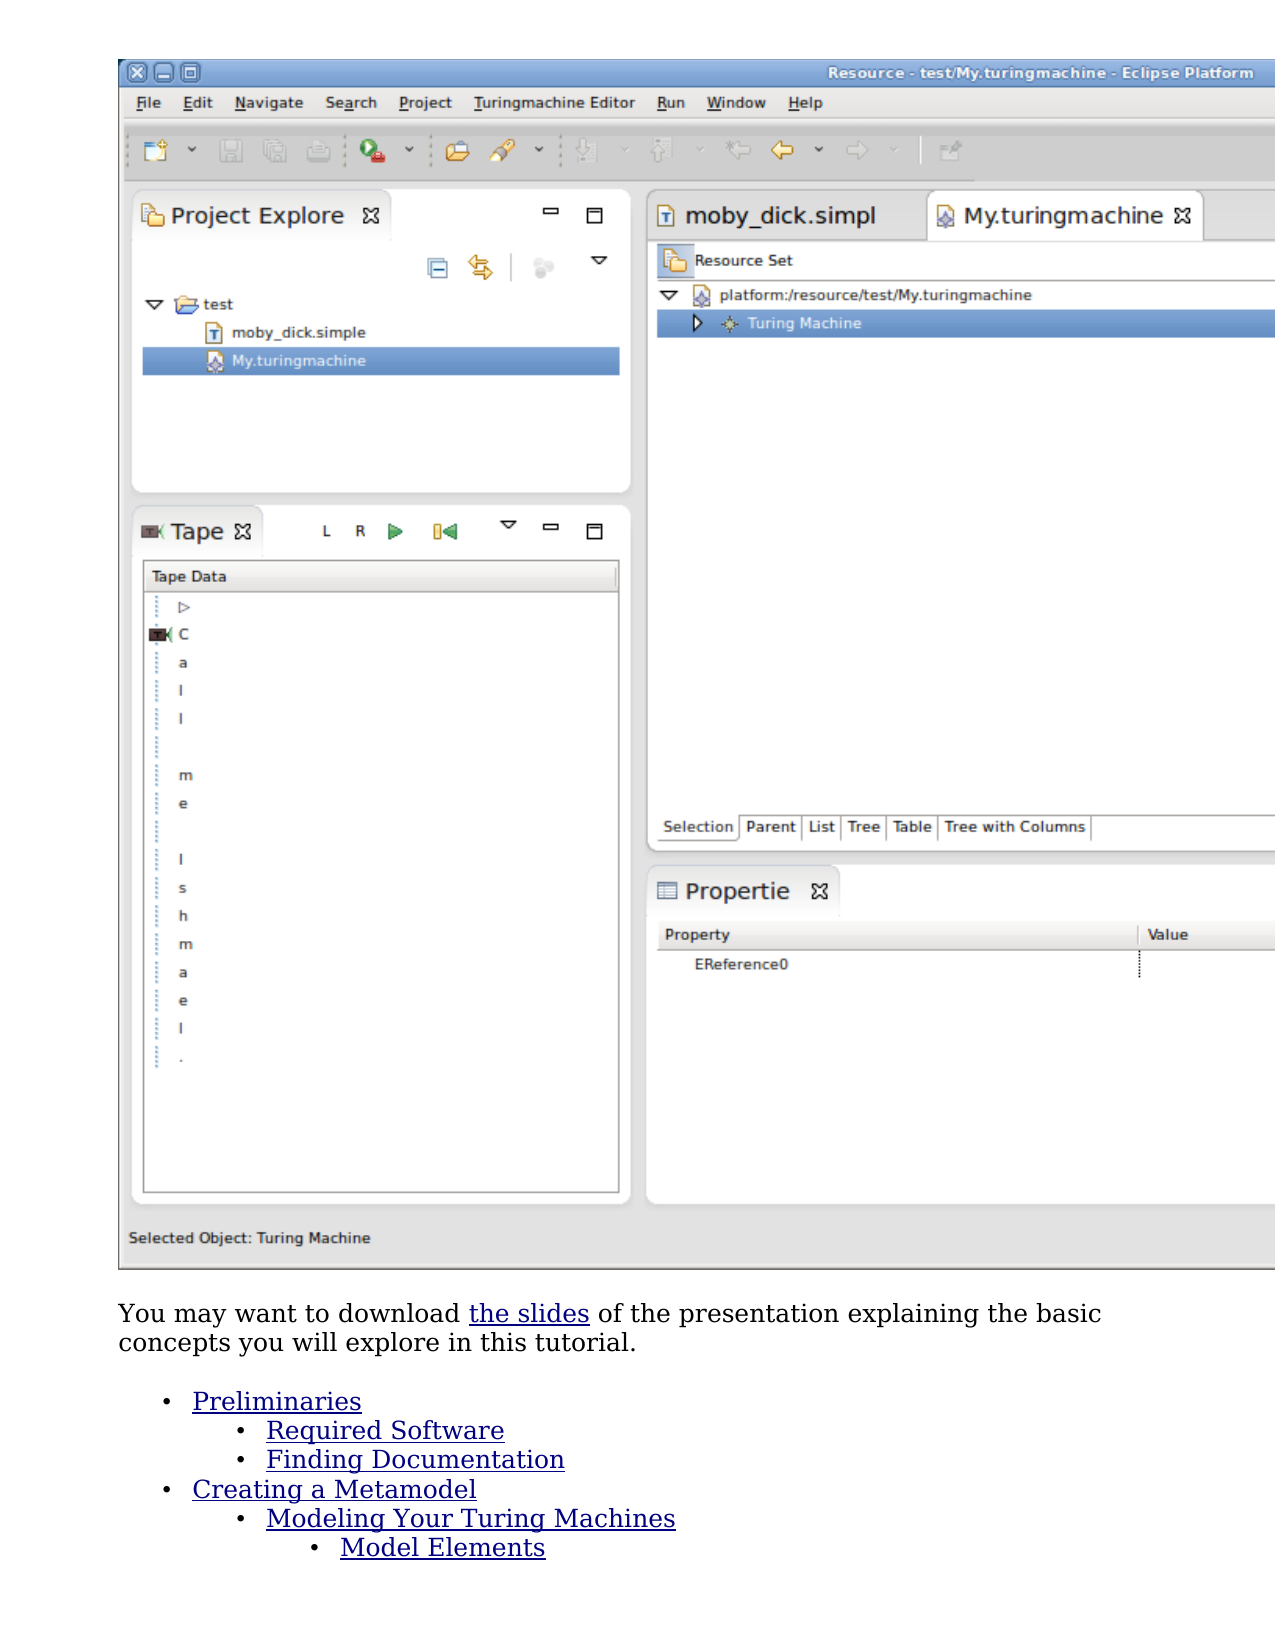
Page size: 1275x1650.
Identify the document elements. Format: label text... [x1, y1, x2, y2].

text You may want to download the slides of the presentation explaining the basic concepts you will explore in this tutorial. [118, 1299, 1216, 1358]
list Preliminaries [162, 1387, 1216, 1416]
list Finding Documentation [236, 1446, 1216, 1475]
list Required Software [236, 1416, 1216, 1446]
list Modeling Your Turing Machines [236, 1504, 1216, 1533]
list Model Elements [310, 1533, 1216, 1562]
picture [118, 59, 1275, 1270]
list Creating a Metamodel [162, 1475, 1216, 1504]
